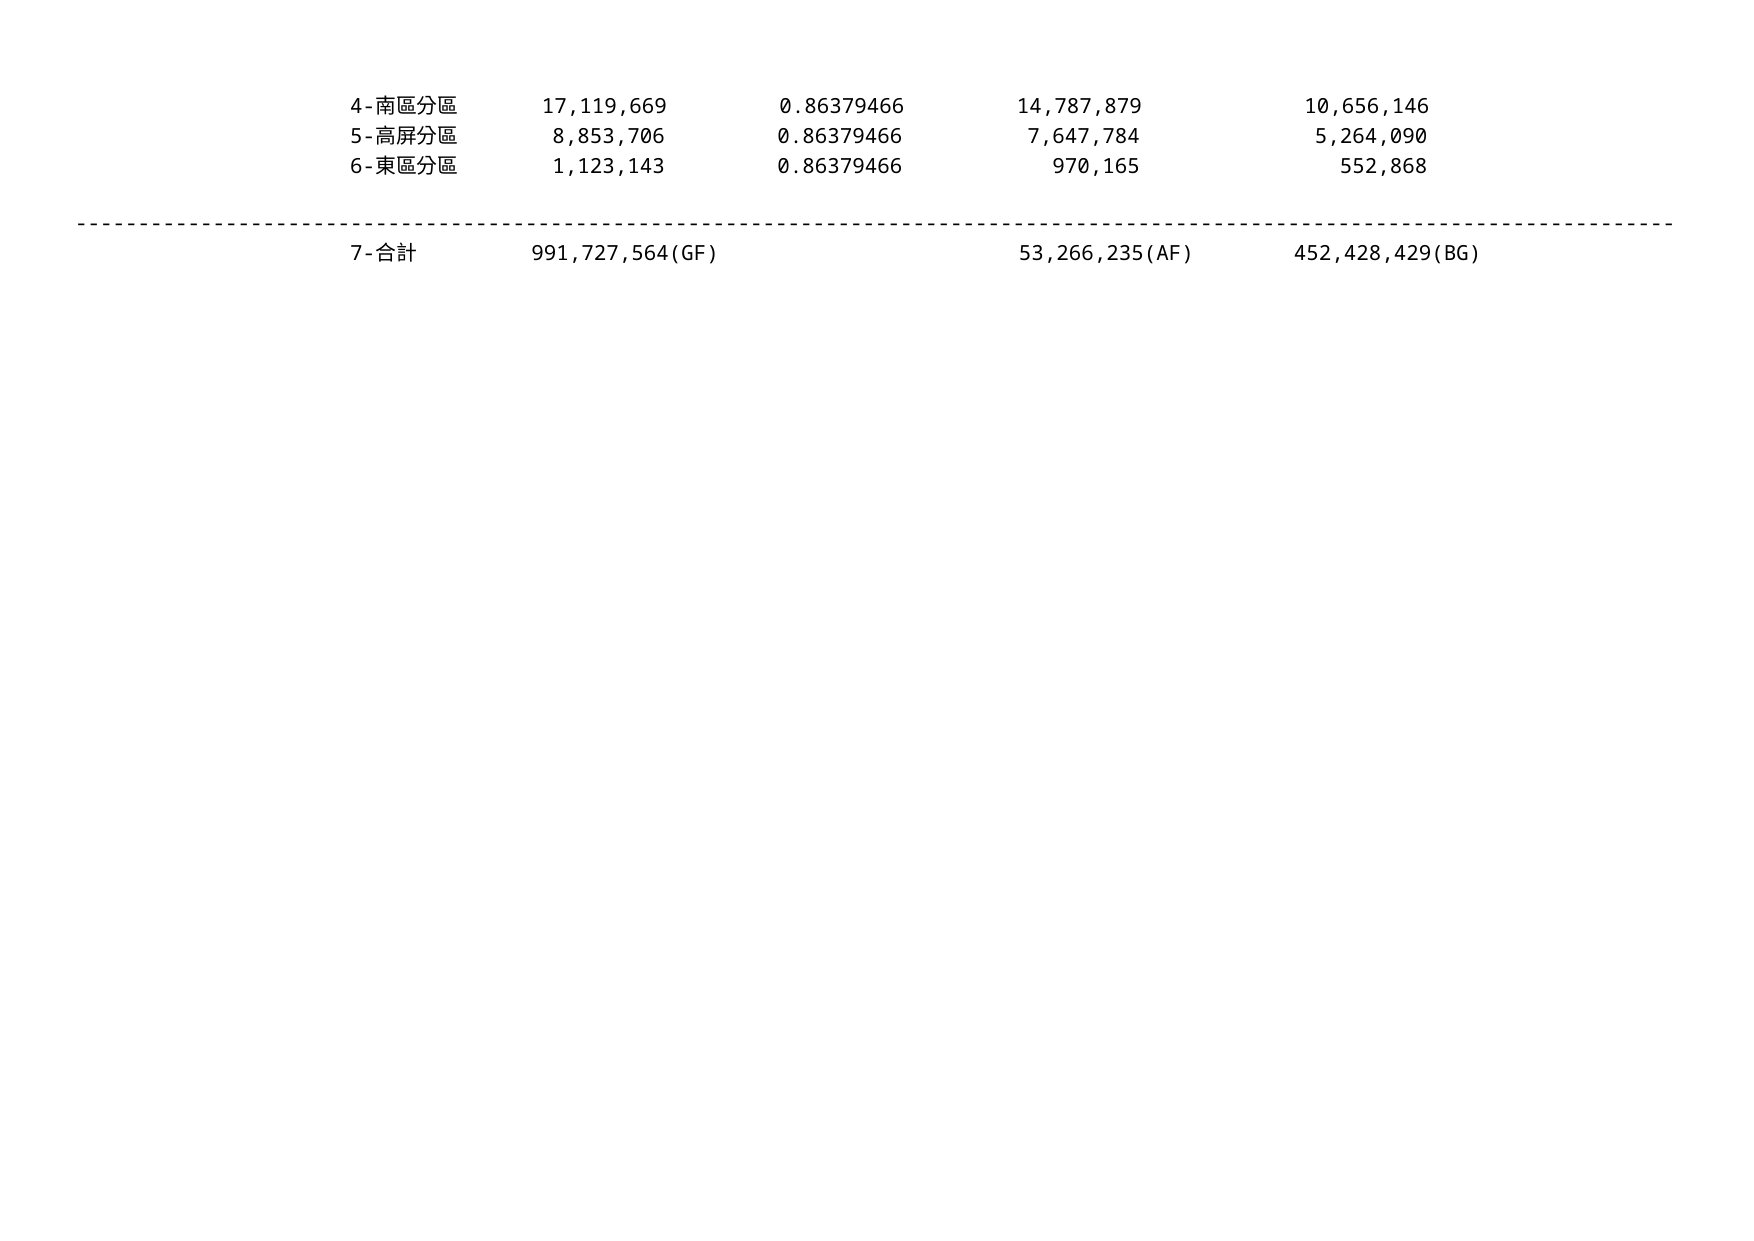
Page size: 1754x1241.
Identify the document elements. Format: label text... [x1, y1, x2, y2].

text -------------------------------------------------------------------------------------------------------------------------------- [75, 180, 1679, 237]
text 6-東區分區 1,123,143 0.86379466 970,165 552,868 [75, 149, 1679, 180]
text 7-合計 991,727,564(GF) 53,266,235(AF) 452,428,429(BG) [75, 237, 1679, 267]
text 4-南區分區 17,119,669 0.86379466 14,787,879 10,656,146 [75, 89, 1679, 119]
text 5-高屏分區 8,853,706 0.86379466 7,647,784 5,264,090 [75, 119, 1679, 149]
